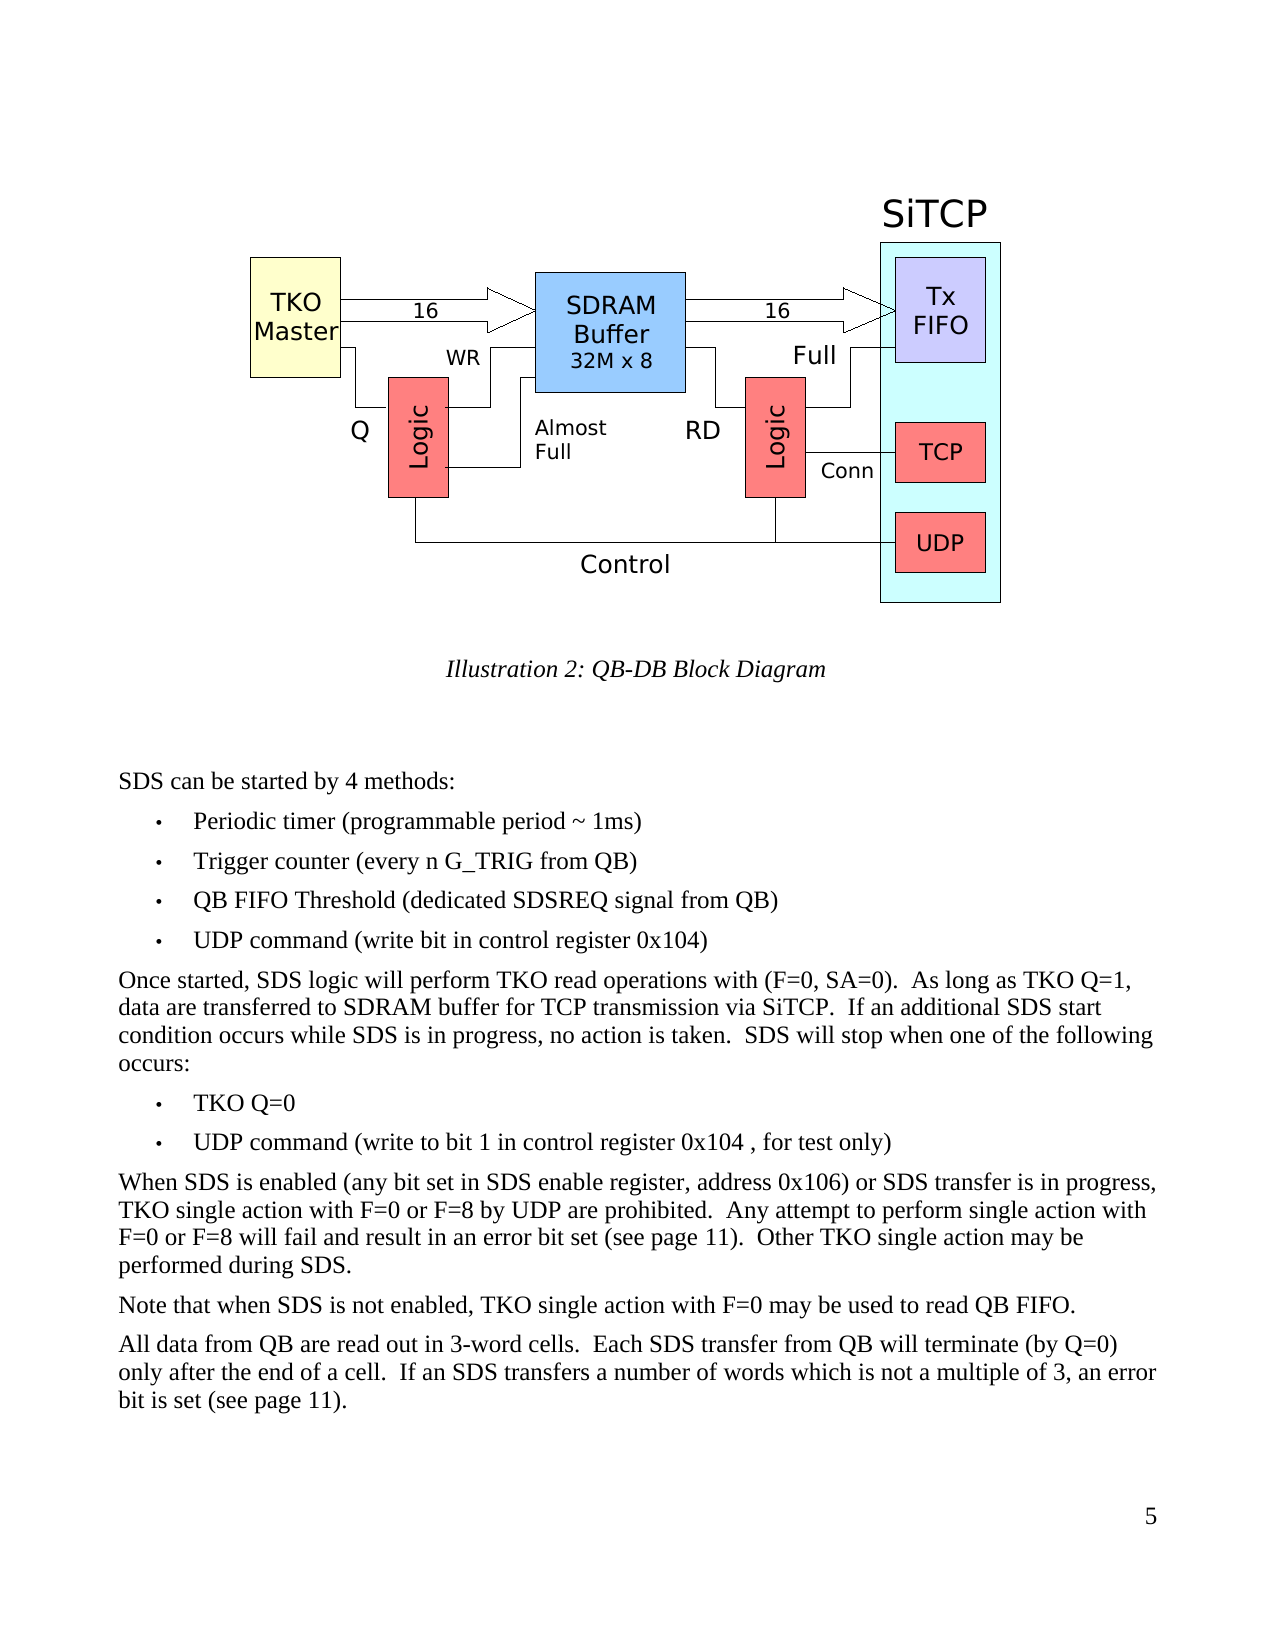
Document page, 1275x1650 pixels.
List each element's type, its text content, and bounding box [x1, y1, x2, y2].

list TKO Q=0 [156, 1089, 1157, 1116]
list UDP command (write bit in control register 0x104) [156, 926, 1157, 954]
text Illustration 2: QB-DB Block Diagram [221, 138, 1053, 683]
text All data from QB are read out in 3-word cells. Each SDS transfer from QB will terminate (by Q=0) only after the end of a cell. If an SDS transfers a number of words which is not a multiple of 3, an error bit is set (see page 11). [118, 1331, 1157, 1414]
list Periodic timer (programmable period ~ 1ms) [156, 807, 1157, 835]
list QB FIFO Threshold (dedicated SDSREQ signal from QB) [156, 886, 1157, 914]
text Note that when SDS is not enabled, TKO single action with F=0 may be used to read QB FIFO. [118, 1291, 1157, 1318]
text When SDS is enabled (any bit set in SDS enable register, address 0x106) or SDS transfer is in progress, TKO single action with F=0 or F=8 by UDP are prohibited. Any attempt to perform single action with F=0 or F=8 will fail and result in an error bit set (see page 11). Other TKO single action may be performed during SDS. [118, 1168, 1157, 1279]
list Trigger counter (every n G_TRIG from QB) [156, 847, 1157, 874]
text Once started, SDS logic will perform TKO read operations with (F=0, SA=0). As long as TKO Q=1, data are transferred to SDRAM buffer for TCP transmission via SiTCP. If an additional SDS start condition occurs while SDS is in progress, no action is taken. SDS will stop when one of the following occurs: [118, 966, 1157, 1077]
list UDP command (write to bit 1 in control register 0x104 , for test only) [156, 1128, 1157, 1156]
text SDS can be started by 4 methods: [118, 767, 1157, 795]
